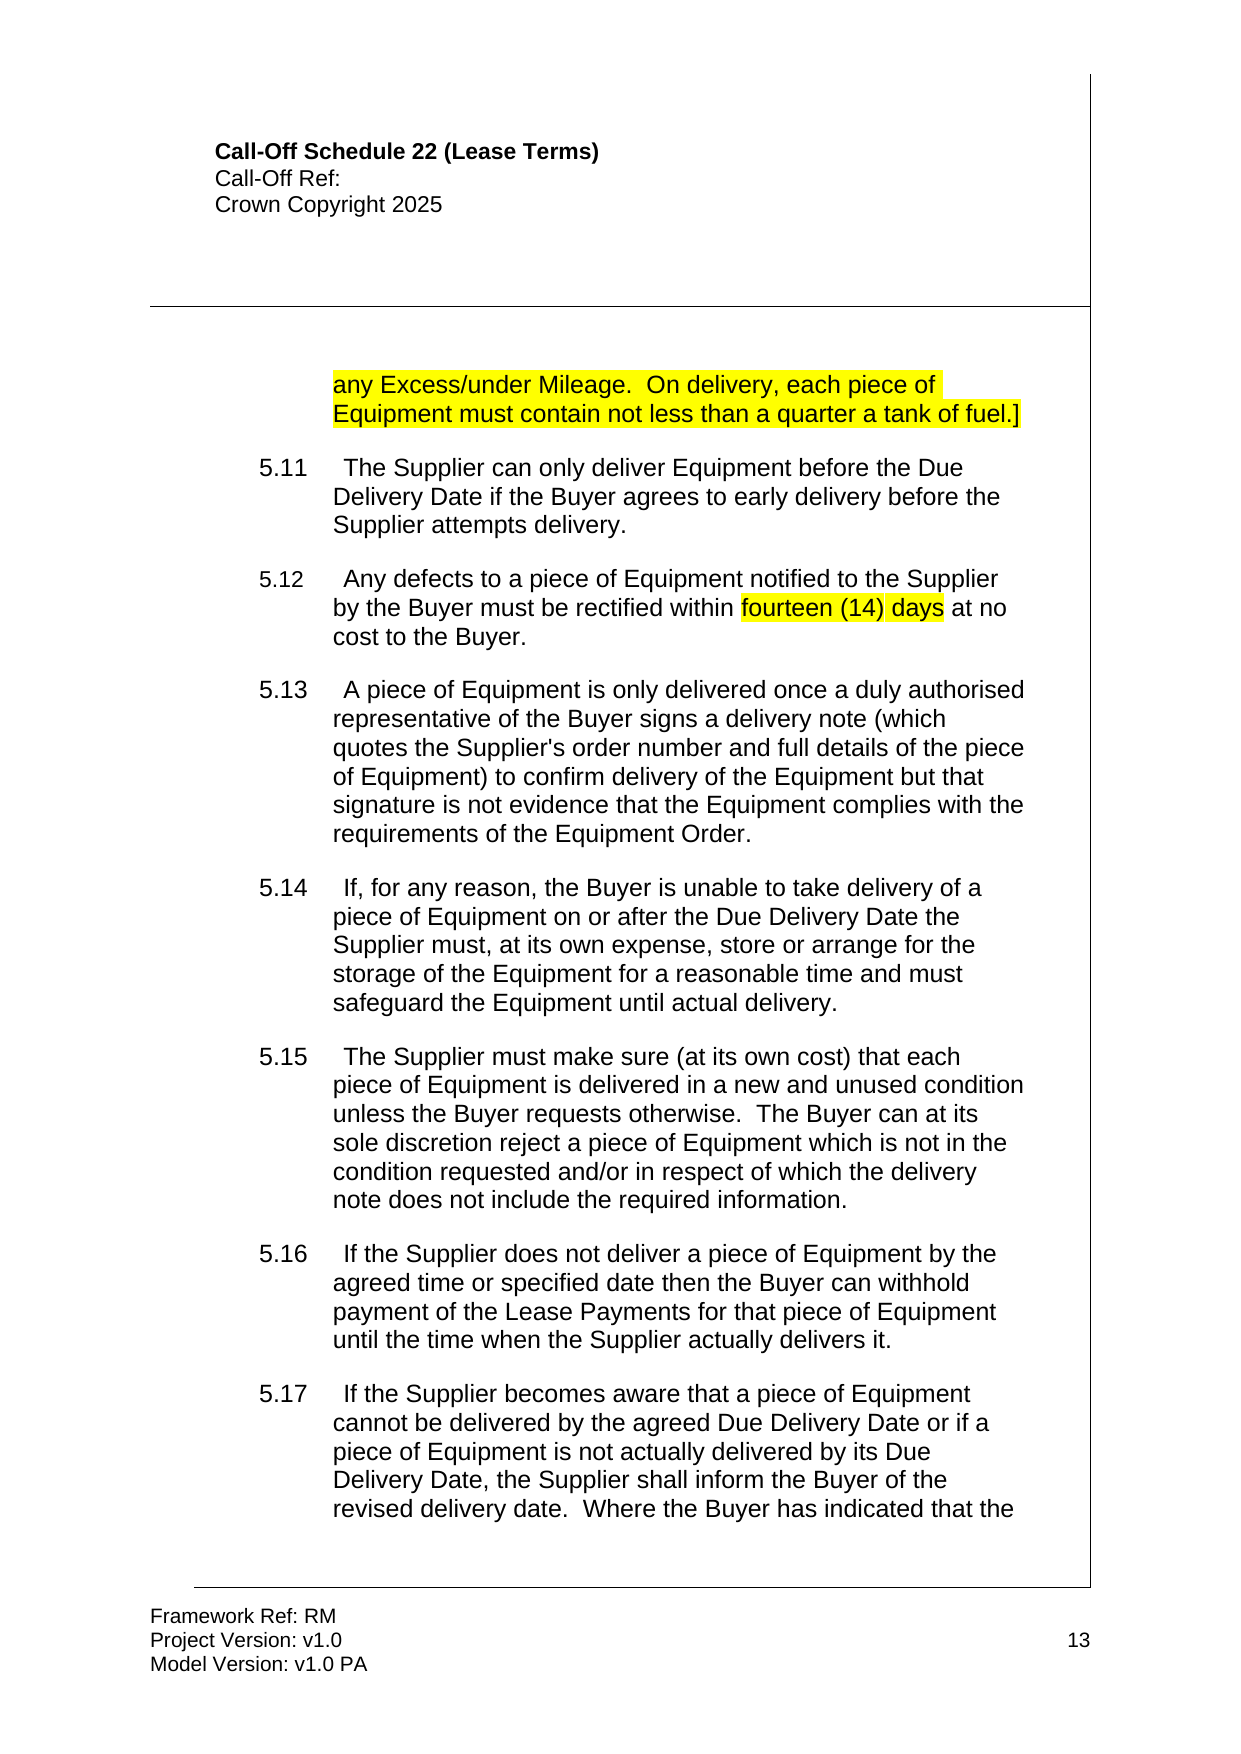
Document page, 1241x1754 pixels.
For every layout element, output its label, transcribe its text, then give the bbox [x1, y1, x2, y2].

subtitle Any defects to a piece of Equipment notified to the Supplier by the Buyer must be rectified within fourteen (14) days at no cost to the Buyer. [194, 499, 1091, 611]
subtitle If the Supplier does not deliver a piece of Equipment by the agreed time or specified date then the Buyer can withhold payment of the Lease Payments for that piece of Equipment until the time when the Supplier actually delivers it. [194, 1174, 1091, 1314]
subtitle [If the Equipment is a vehicle, on delivery, the mileage of each piece of Equipment must not exceed one hundred (100) miles unless, due to the nature of the piece of Equipment, it is impractical to do so in which event the Supplier must minimise the delivery mileage and the Supplier must ensure that any delivery mileage is deducted for the purposes of calculating any Excess/under Mileage. On delivery, each piece of Equipment must contain not less than a quarter a tank of fuel.] [194, 306, 1090, 388]
subtitle The Supplier can only deliver Equipment before the Due Delivery Date if the Buyer agrees to early delivery before the Supplier attempts delivery. [194, 388, 1091, 499]
subtitle If the Supplier becomes aware that a piece of Equipment cannot be delivered by the agreed Due Delivery Date or if a piece of Equipment is not actually delivered by its Due Delivery Date, the Supplier shall inform the Buyer of the revised delivery date. Where the Buyer has indicated that the timing of delivery is critical, the Supplier must provide an alternative piece of Equipment of the same specification or one with equivalent specification by the Due Delivery Date until the time as the piece of Equipment is actually delivered. If the Supplier cannot supply an alternative piece of Equipment by the Due Delivery Date, the Supplier must meet and promptly refund to the Buyer all and any additional costs incurred by the Buyer for provision of a piece of Equipment of the same specification or one with equivalent specification. [194, 1314, 1091, 1587]
subtitle If, for any reason, the Buyer is unable to take delivery of a piece of Equipment on or after the Due Delivery Date the Supplier must, at its own expense, store or arrange for the storage of the Equipment for a reasonable time and must safeguard the Equipment until actual delivery. [194, 808, 1091, 977]
subtitle The Supplier must make sure (at its own cost) that each piece of Equipment is delivered in a new and unused condition unless the Buyer requests otherwise. The Buyer can at its sole discretion reject a piece of Equipment which is not in the condition requested and/or in respect of which the delivery note does not include the required information. [194, 977, 1091, 1174]
subtitle A piece of Equipment is only delivered once a duly authorised representative of the Buyer signs a delivery note (which quotes the Supplier's order number and full details of the piece of Equipment) to confirm delivery of the Equipment but that signature is not evidence that the Equipment complies with the requirements of the Equipment Order. [194, 611, 1091, 808]
